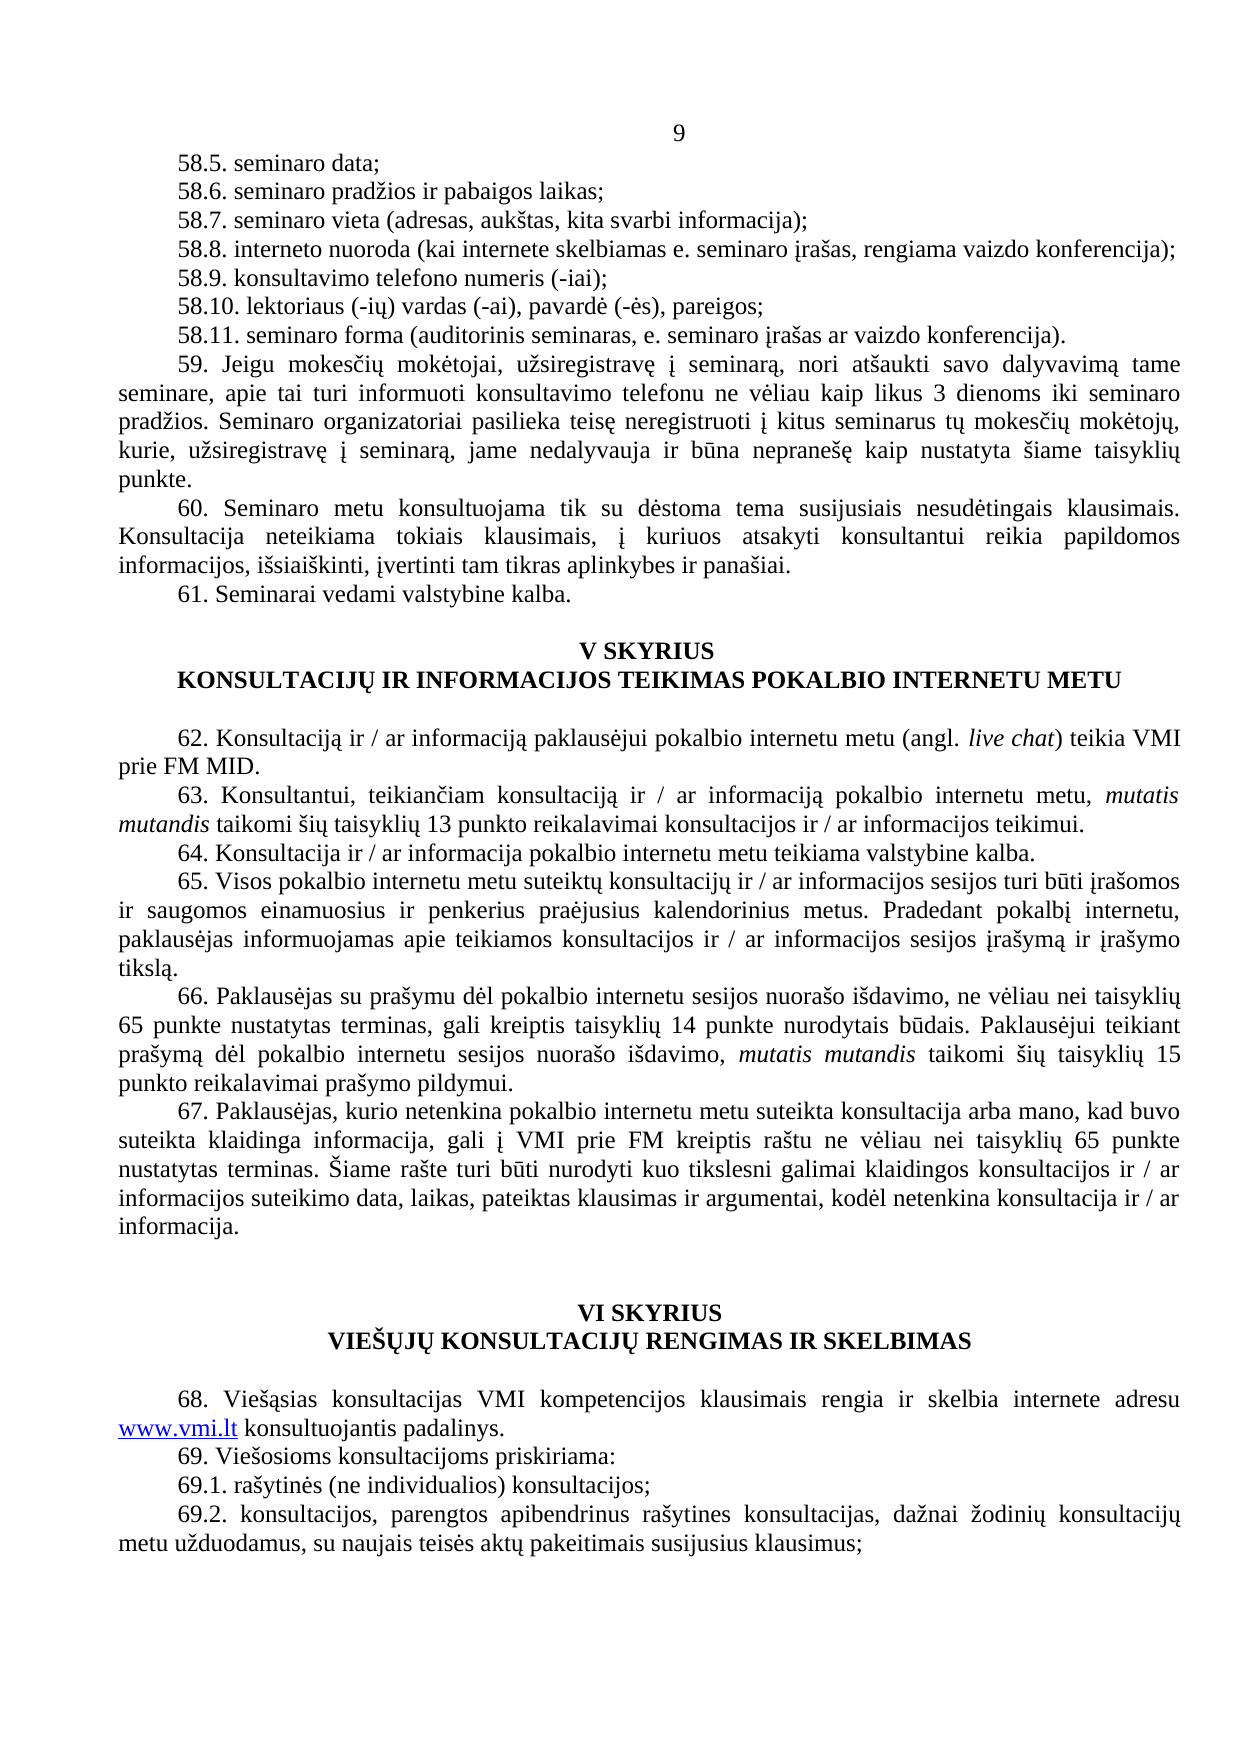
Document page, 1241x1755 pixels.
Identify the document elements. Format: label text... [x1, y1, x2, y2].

text 58.6. seminaro pradžios ir pabaigos laikas; [118, 176, 1181, 205]
text KONSULTACIJŲ IR INFORMACIJOS TEIKIMAS POKALBIO INTERNETU METU [118, 665, 1181, 694]
text 69.2. konsultacijos, parengtos apibendrinus rašytines konsultacijas, dažnai žodinių konsultacijų metu užduodamus, su naujais teisės aktų pakeitimais susijusius klausimus; [118, 1499, 1181, 1556]
text 66. Paklausėjas su prašymu dėl pokalbio internetu sesijos nuorašo išdavimo, ne vėliau nei taisyklių 65 punkte nustatytas terminas, gali kreiptis taisyklių 14 punkte nurodytais būdais. Paklausėjui teikiant prašymą dėl pokalbio internetu sesijos nuorašo išdavimo, mutatis mutandis taikomi šių taisyklių 15 punkto reikalavimai prašymo pildymui. [118, 981, 1181, 1096]
text 64. Konsultacija ir / ar informacija pokalbio internetu metu teikiama valstybine kalba. [118, 838, 1181, 866]
text 67. Paklausėjas, kurio netenkina pokalbio internetu metu suteikta konsultacija arba mano, kad buvo suteikta klaidinga informacija, gali į VMI prie FM kreiptis raštu ne vėliau nei taisyklių 65 punkte nustatytas terminas. Šiame rašte turi būti nurodyti kuo tikslesni galimai klaidingos konsultacijos ir / ar informacijos suteikimo data, laikas, pateiktas klausimas ir argumentai, kodėl netenkina konsultacija ir / ar informacija. [118, 1096, 1181, 1240]
text 61. Seminarai vedami valstybine kalba. [118, 579, 1181, 608]
text 58.11. seminaro forma (auditorinis seminaras, e. seminaro įrašas ar vaizdo konferencija). [118, 320, 1181, 349]
text 65. Visos pokalbio internetu metu suteiktų konsultacijų ir / ar informacijos sesijos turi būti įrašomos ir saugomos einamuosius ir penkerius praėjusius kalendorinius metus. Pradedant pokalbį internetu, paklausėjas informuojamas apie teikiamos konsultacijos ir / ar informacijos sesijos įrašymą ir įrašymo tikslą. [118, 866, 1181, 981]
text VI SKYRIUS [118, 1298, 1181, 1326]
text 58.8. interneto nuoroda (kai internete skelbiamas e. seminaro įrašas, rengiama vaizdo konferencija); [118, 234, 1181, 263]
text 59. Jeigu mokesčių mokėtojai, užsiregistravę į seminarą, nori atšaukti savo dalyvavimą tame seminare, apie tai turi informuoti konsultavimo telefonu ne vėliau kaip likus 3 dienoms iki seminaro pradžios. Seminaro organizatoriai pasilieka teisę neregistruoti į kitus seminarus tų mokesčių mokėtojų, kurie, užsiregistravę į seminarą, jame nedalyvauja ir būna nepranešę kaip nustatyta šiame taisyklių punkte. [118, 349, 1181, 493]
text 63. Konsultantui, teikiančiam konsultaciją ir / ar informaciją pokalbio internetu metu, mutatis mutandis taikomi šių taisyklių 13 punkto reikalavimai konsultacijos ir / ar informacijos teikimui. [118, 780, 1181, 838]
text 62. Konsultaciją ir / ar informaciją paklausėjui pokalbio internetu metu (angl. live chat) teikia VMI prie FM MID. [118, 723, 1181, 780]
text 58.9. konsultavimo telefono numeris (-iai); [118, 263, 1181, 291]
text 69. Viešosioms konsultacijoms priskiriama: [118, 1441, 1181, 1470]
text 68. Viešąsias konsultacijas VMI kompetencijos klausimais rengia ir skelbia internete adresu www.vmi.lt konsultuojantis padalinys. [118, 1384, 1181, 1441]
text 58.7. seminaro vieta (adresas, aukštas, kita svarbi informacija); [118, 205, 1181, 234]
text 69.1. rašytinės (ne individualios) konsultacijos; [118, 1470, 1181, 1499]
text VIEŠŲJŲ KONSULTACIJŲ RENGIMAS IR SKELBIMAS [118, 1326, 1181, 1355]
text 58.5. seminaro data; [118, 148, 1181, 176]
text V SKYRIUS [118, 636, 1181, 665]
text 60. Seminaro metu konsultuojama tik su dėstoma tema susijusiais nesudėtingais klausimais. Konsultacija neteikiama tokiais klausimais, į kuriuos atsakyti konsultantui reikia papildomos informacijos, išsiaiškinti, įvertinti tam tikras aplinkybes ir panašiai. [118, 493, 1181, 579]
text 58.10. lektoriaus (-ių) vardas (-ai), pavardė (-ės), pareigos; [118, 291, 1181, 320]
